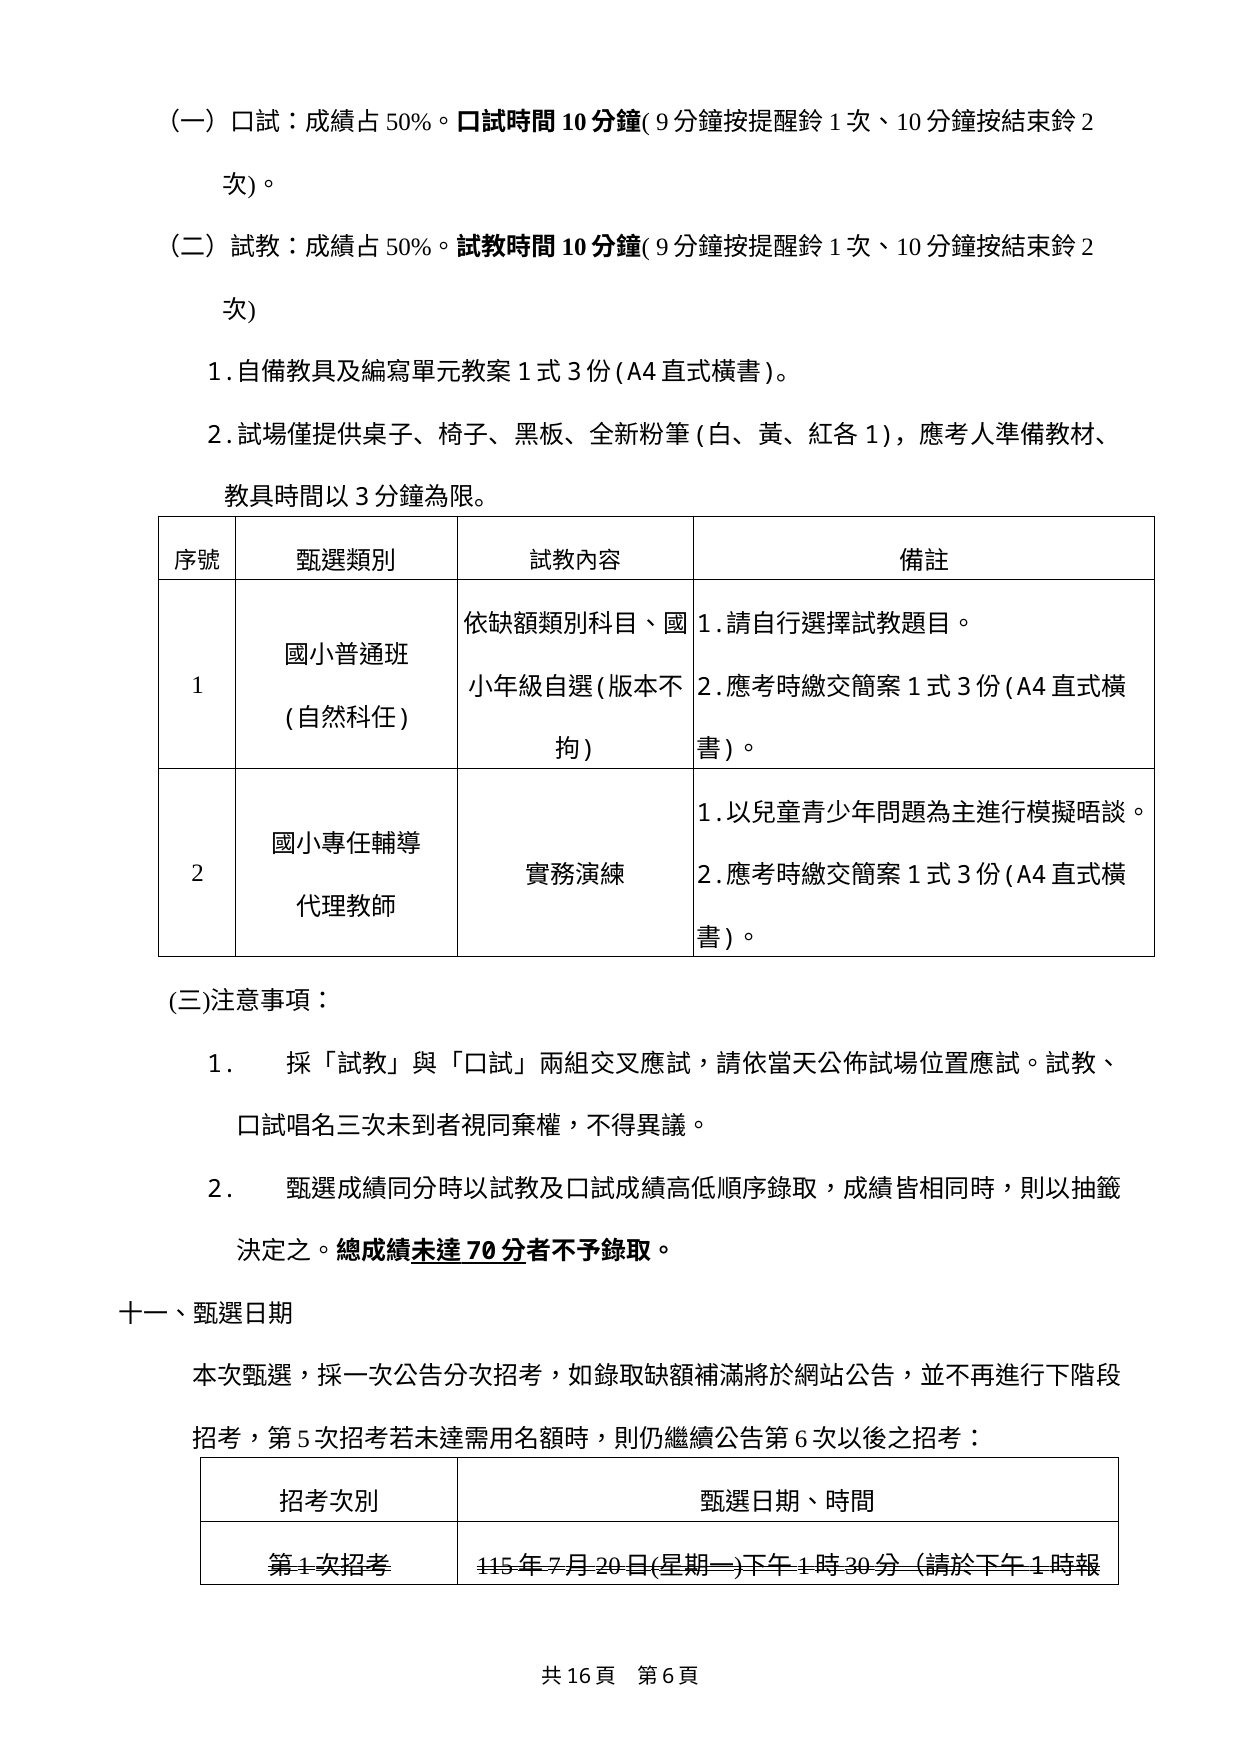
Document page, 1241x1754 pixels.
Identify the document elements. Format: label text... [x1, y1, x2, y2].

text 1.自備教具及編寫單元教案1式3份(A4直式橫書)。 [207, 328, 1122, 391]
table_cell 1.請自行選擇試教題目。 2.應考時繳交簡案1式3份(A4直式橫書)。 [694, 580, 1154, 768]
table_header 序號 [159, 517, 235, 579]
text （一）口試：成績占50%。口試時間10分鐘( 9分鐘按提醒鈴1次、10分鐘按結束鈴2次)。 [156, 78, 1122, 203]
table_cell 實務演練 [458, 769, 693, 956]
table_header 甄選日期、時間 [458, 1458, 1118, 1521]
table_cell 國小普通班 (自然科任) [236, 580, 457, 768]
table_header 甄選類別 [236, 517, 457, 579]
table_cell 依缺額類別科目、國小年級自選(版本不拘) [458, 580, 693, 768]
text 本次甄選，採一次公告分次招考，如錄取缺額補滿將於網站公告，並不再進行下階段招考，第5次招考若未達需用名額時，則仍繼續公告第6次以後之招考： [192, 1332, 1122, 1457]
table_cell 第1次招考 [201, 1522, 457, 1584]
list 甄選成績同分時以試教及口試成績高低順序錄取，成績皆相同時，則以抽籤決定之。總成績未達70分者不予錄取。 [207, 1145, 1122, 1270]
text 2.試場僅提供桌子、椅子、黑板、全新粉筆(白、黃、紅各1)，應考人準備教材、教具時間以3分鐘為限。 [207, 391, 1122, 516]
table_cell 1.以兒童青少年問題為主進行模擬晤談。 2.應考時繳交簡案1式3份(A4直式橫書)。 [694, 769, 1154, 956]
table_cell 2 [159, 769, 235, 956]
table_header 招考次別 [201, 1458, 457, 1521]
table_cell 115年7月20日(星期一)下午1時30分（請於下午1時報 [458, 1522, 1118, 1584]
text 十一、甄選日期 [118, 1270, 1122, 1332]
table_header 試教內容 [458, 517, 693, 579]
text (三)注意事項： [118, 957, 1122, 1020]
table_cell 1 [159, 580, 235, 768]
text （二）試教：成績占50%。試教時間10分鐘( 9分鐘按提醒鈴1次、10分鐘按結束鈴2次) [156, 203, 1122, 328]
table_header 備註 [694, 517, 1154, 579]
list 採「試教」與「口試」兩組交叉應試，請依當天公佈試場位置應試。試教、口試唱名三次未到者視同棄權，不得異議。 [207, 1020, 1122, 1145]
table_cell 國小專任輔導 代理教師 [236, 769, 457, 956]
